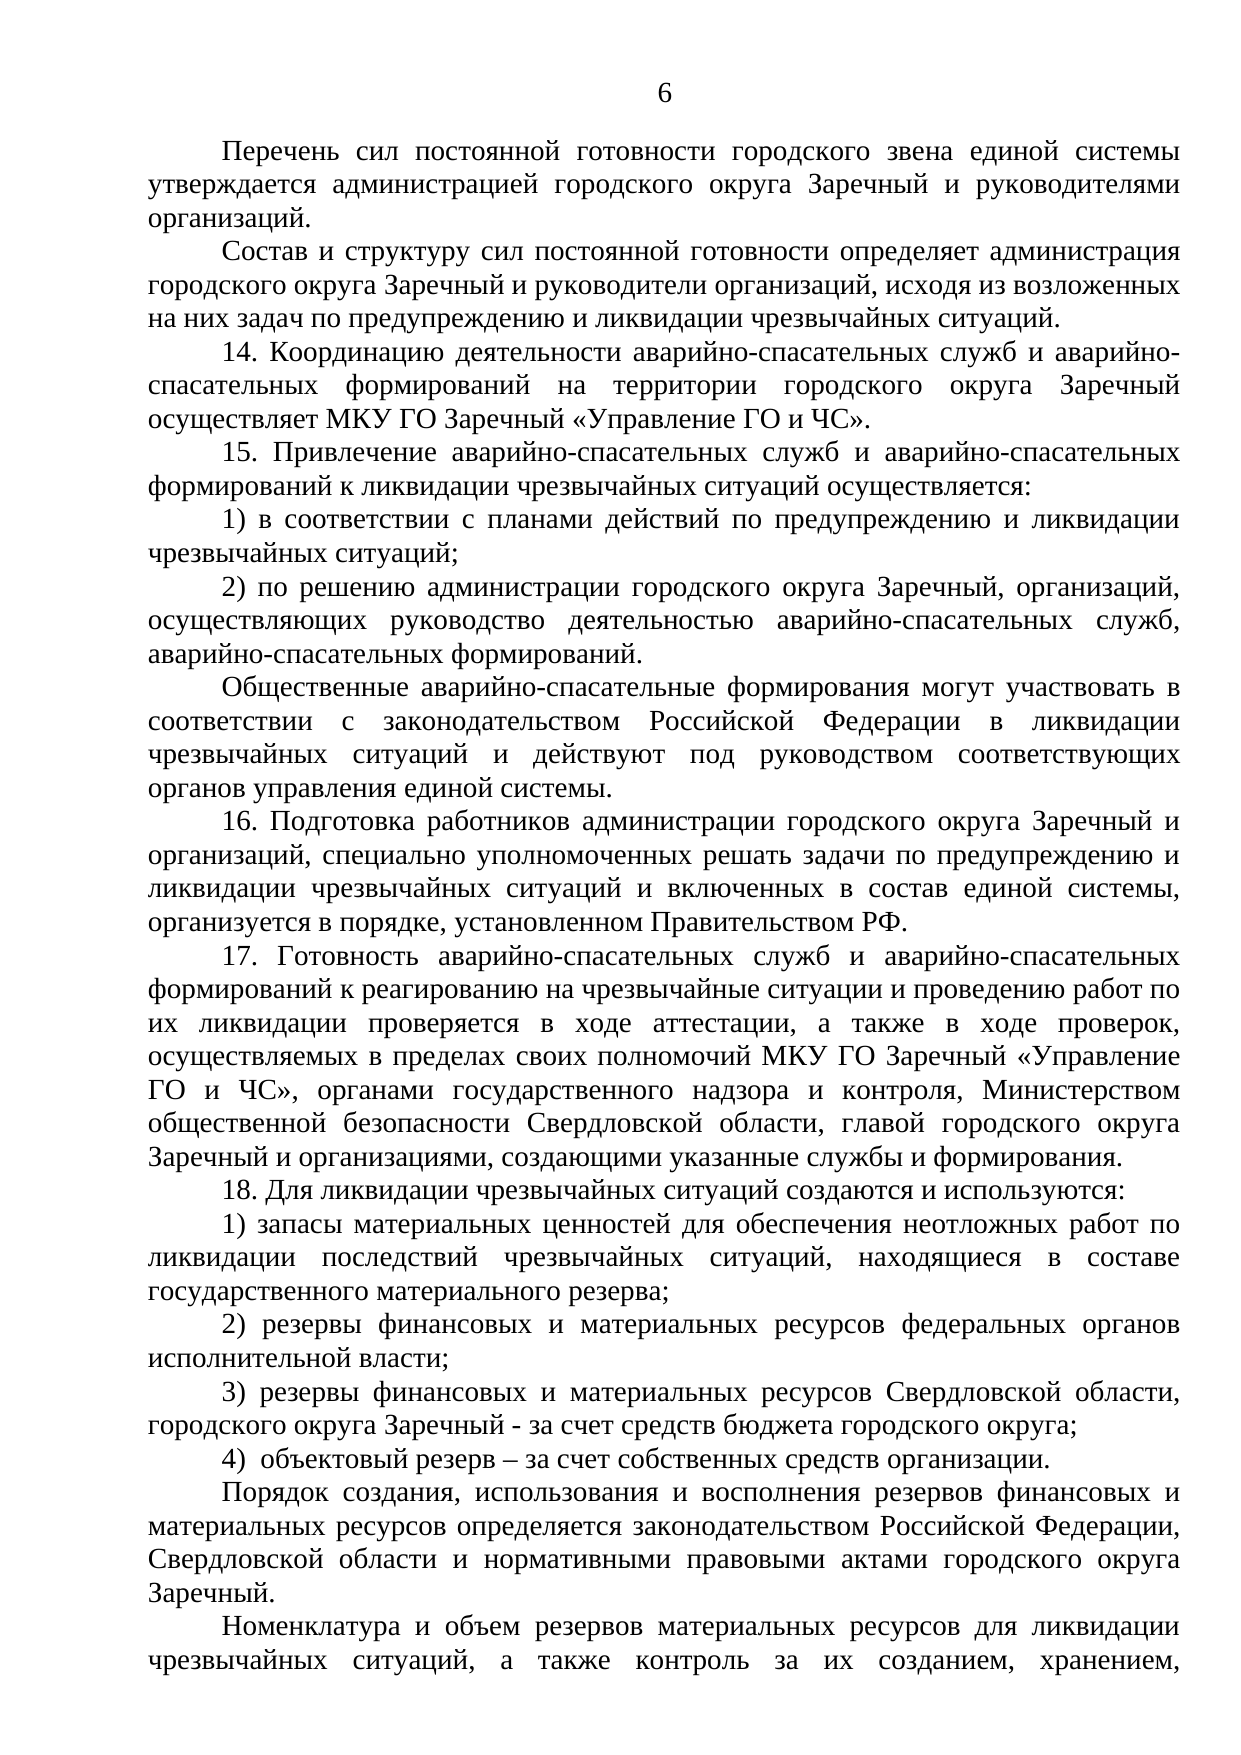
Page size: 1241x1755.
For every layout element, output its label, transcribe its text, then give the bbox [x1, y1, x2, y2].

text Перечень сил постоянной готовности городского звена единой системы утверждается администрацией городского округа Заречный и руководителями организаций. [148, 133, 1181, 233]
text Состав и структуру сил постоянной готовности определяет администрация городского округа Заречный и руководители организаций, исходя из возложенных на них задач по предупреждению и ликвидации чрезвычайных ситуаций. [148, 233, 1181, 334]
text 15. Привлечение аварийно-спасательных служб и аварийно-спасательных формирований к ликвидации чрезвычайных ситуаций осуществляется: [148, 434, 1181, 502]
text Порядок создания, использования и восполнения резервов финансовых и материальных ресурсов определяется законодательством Российской Федерации, Свердловской области и нормативными правовыми актами городского округа Заречный. [148, 1474, 1181, 1608]
text 4) объектовый резерв – за счет собственных средств организации. [148, 1441, 1181, 1474]
text 1) запасы материальных ценностей для обеспечения неотложных работ по ликвидации последствий чрезвычайных ситуаций, находящиеся в составе государственного материального резерва; [148, 1206, 1181, 1307]
text Общественные аварийно-спасательные формирования могут участвовать в соответствии с законодательством Российской Федерации в ликвидации чрезвычайных ситуаций и действуют под руководством соответствующих органов управления единой системы. [148, 669, 1181, 803]
text 3) резервы финансовых и материальных ресурсов Свердловской области, городского округа Заречный - за счет средств бюджета городского округа; [148, 1374, 1181, 1441]
text 18. Для ликвидации чрезвычайных ситуаций создаются и используются: [148, 1172, 1181, 1206]
text 16. Подготовка работников администрации городского округа Заречный и организаций, специально уполномоченных решать задачи по предупреждению и ликвидации чрезвычайных ситуаций и включенных в состав единой системы, организуется в порядке, установленном Правительством РФ. [148, 803, 1181, 938]
text 17. Готовность аварийно-спасательных служб и аварийно-спасательных формирований к реагированию на чрезвычайные ситуации и проведению работ по их ликвидации проверяется в ходе аттестации, а также в ходе проверок, осуществляемых в пределах своих полномочий МКУ ГО Заречный «Управление ГО и ЧС», органами государственного надзора и контроля, Министерством общественной безопасности Свердловской области, главой городского округа Заречный и организациями, создающими указанные службы и формирования. [148, 938, 1181, 1172]
text 1) в соответствии с планами действий по предупреждению и ликвидации чрезвычайных ситуаций; [148, 502, 1181, 569]
text 2) по решению администрации городского округа Заречный, организаций, осуществляющих руководство деятельностью аварийно-спасательных служб, аварийно-спасательных формирований. [148, 569, 1181, 669]
text 2) резервы финансовых и материальных ресурсов федеральных органов исполнительной власти; [148, 1307, 1181, 1374]
text 14. Координацию деятельности аварийно-спасательных служб и аварийно-спасательных формирований на территории городского округа Заречный осуществляет МКУ ГО Заречный «Управление ГО и ЧС». [148, 334, 1181, 434]
text Номенклатура и объем резервов материальных ресурсов для ликвидации чрезвычайных ситуаций, а также контроль за их созданием, хранением, [148, 1608, 1181, 1676]
